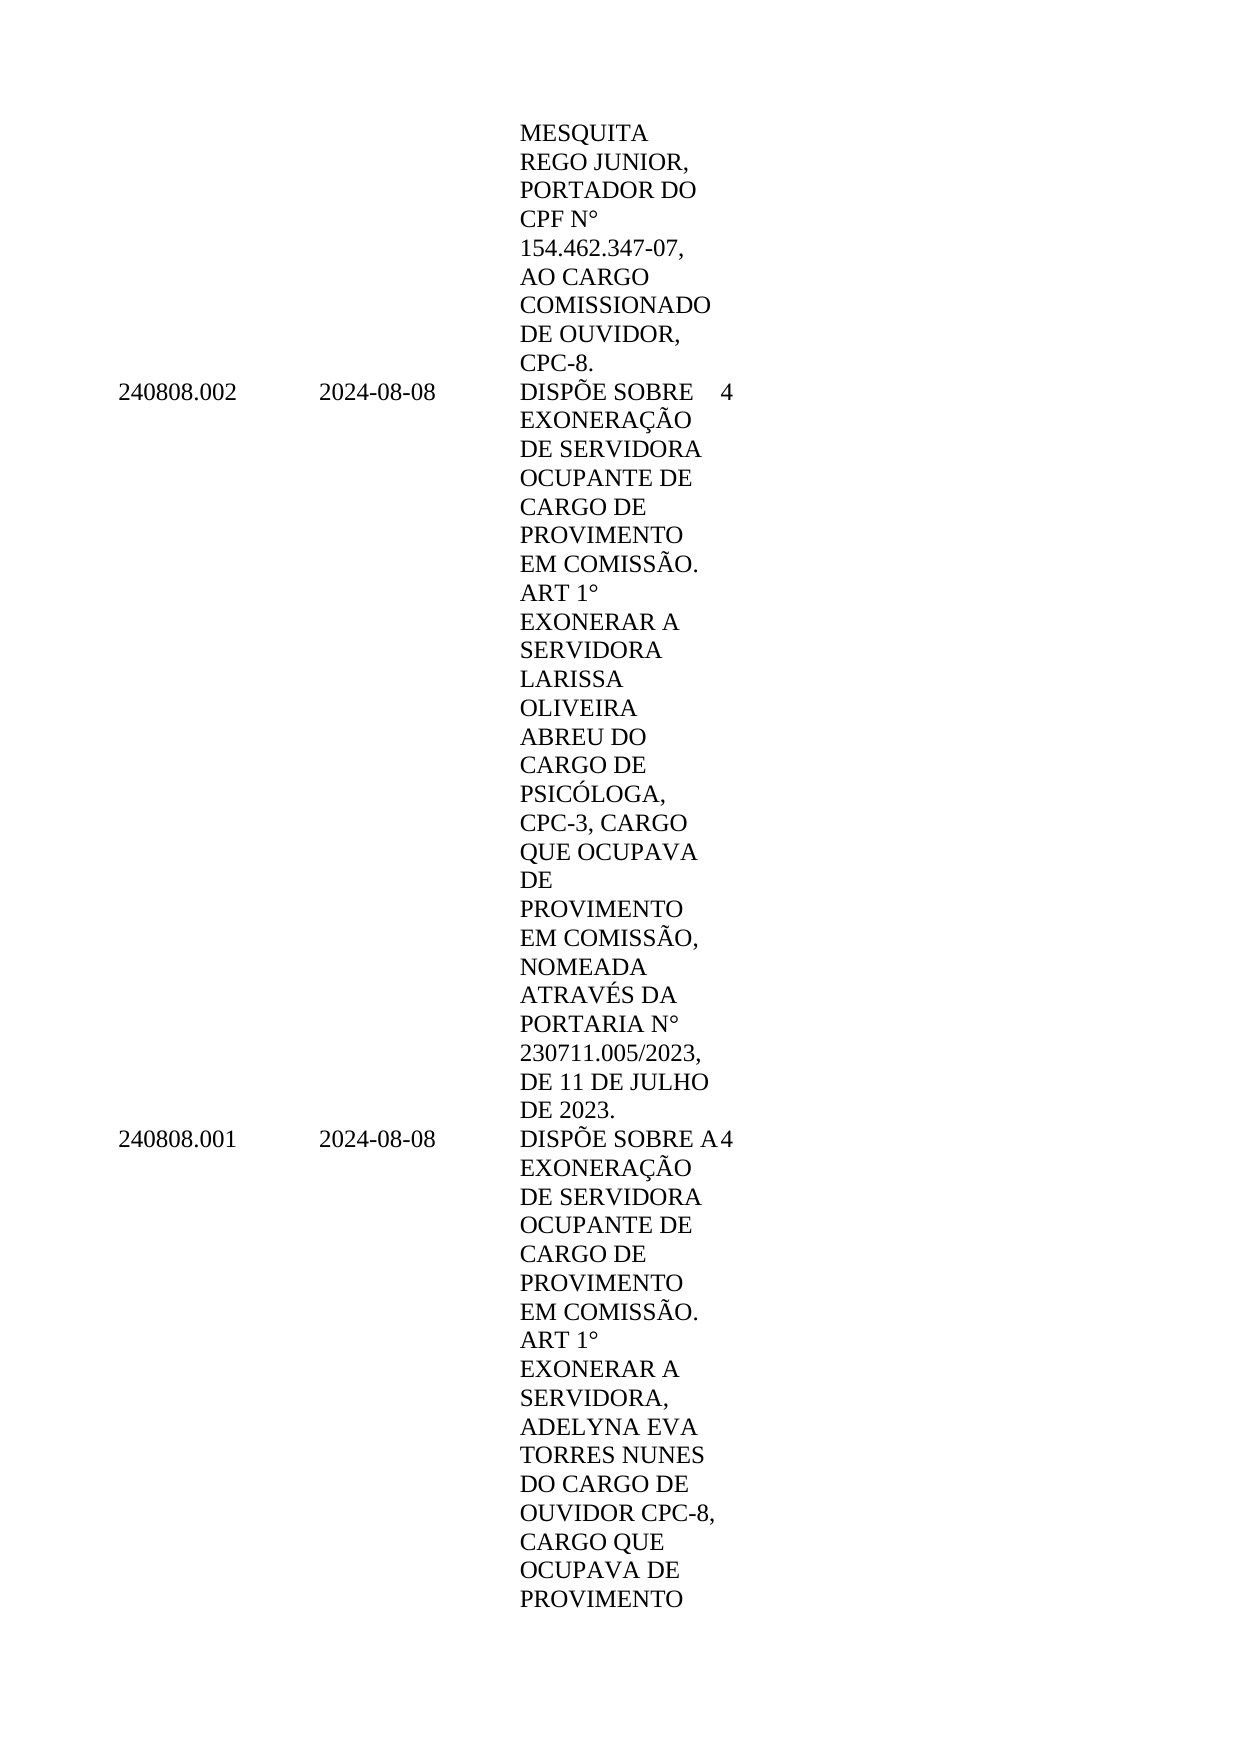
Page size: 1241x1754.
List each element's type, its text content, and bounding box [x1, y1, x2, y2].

table_cell 2024-08-08 [319, 377, 519, 1124]
table_cell [720, 118, 921, 377]
table_cell DISPÕE SOBRE A EXONERAÇÃO DE SERVIDORA OCUPANTE DE CARGO DE PROVIMENTO EM COMISSÃO. ART 1° EXONERAR A SERVIDORA, ADELYNA EVA TORRES NUNES DO CARGO DE OUVIDOR CPC-8, CARGO QUE OCUPAVA DE PROVIMENTO [520, 1124, 720, 1613]
table_cell [921, 1124, 1122, 1613]
table_cell [118, 118, 319, 377]
table_cell 240808.001 [118, 1124, 319, 1613]
table_cell [921, 377, 1122, 1124]
table_cell DISPÕE SOBRE EXONERAÇÃO DE SERVIDORA OCUPANTE DE CARGO DE PROVIMENTO EM COMISSÃO. ART 1° EXONERAR A SERVIDORA LARISSA OLIVEIRA ABREU DO CARGO DE PSICÓLOGA, CPC-3, CARGO QUE OCUPAVA DE PROVIMENTO EM COMISSÃO, NOMEADA ATRAVÉS DA PORTARIA N° 230711.005/2023, DE 11 DE JULHO DE 2023. [520, 377, 720, 1124]
table_cell 4 [720, 377, 921, 1124]
table_cell [319, 118, 519, 377]
table_cell MESQUITA REGO JUNIOR, PORTADOR DO CPF N° 154.462.347-07, AO CARGO COMISSIONADO DE OUVIDOR, CPC-8. [520, 118, 720, 377]
table_cell 4 [720, 1124, 921, 1613]
table_cell 240808.002 [118, 377, 319, 1124]
table_cell [921, 118, 1122, 377]
table_cell 2024-08-08 [319, 1124, 519, 1613]
